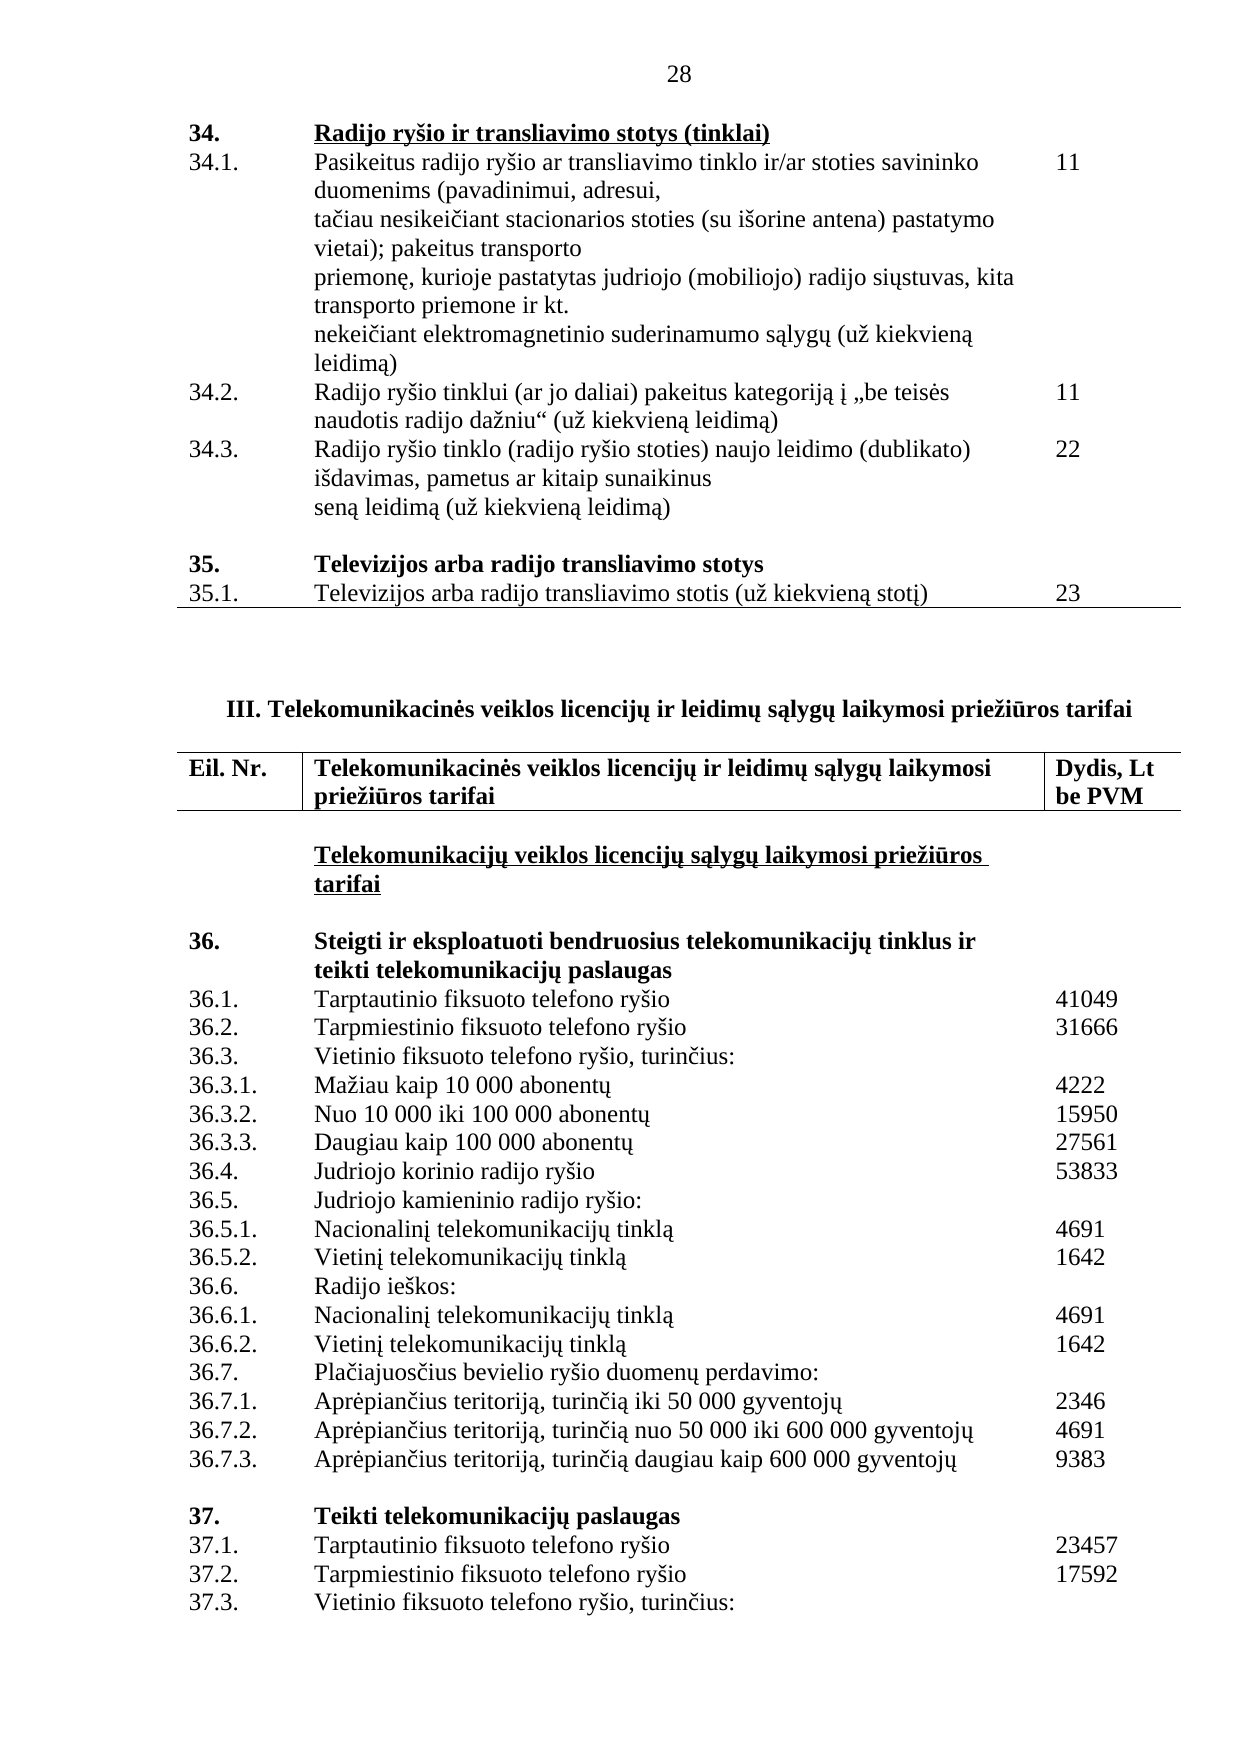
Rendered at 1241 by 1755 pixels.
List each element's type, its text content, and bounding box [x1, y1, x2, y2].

table_cell [1044, 811, 1181, 840]
table_cell Aprėpiančius teritoriją, turinčią nuo 50 000 iki 600 000 gyventojų [303, 1415, 1044, 1444]
table_cell Vietinio fiksuoto telefono ryšio, turinčius: [303, 1588, 1044, 1616]
table_cell Steigti ir eksploatuoti bendruosius telekomunikacijų tinklus ir teikti telekomunikacijų paslaugas [303, 926, 1044, 984]
table_cell [1044, 262, 1181, 319]
table_cell Mažiau kaip 10 000 abonentų [303, 1070, 1044, 1099]
table_cell [1044, 549, 1181, 578]
table_cell 1642 [1044, 1243, 1181, 1271]
table_cell Telekomunikacijų veiklos licencijų sąlygų laikymosi priežiūros tarifai [303, 840, 1044, 897]
table_cell Televizijos arba radijo transliavimo stotys [303, 549, 1044, 578]
table_header [1044, 723, 1181, 752]
table_cell 9383 [1044, 1444, 1181, 1472]
table_cell Plačiajuosčius bevielio ryšio duomenų perdavimo: [303, 1358, 1044, 1386]
table_cell 37.2. [177, 1559, 303, 1587]
table_cell [1044, 1041, 1181, 1070]
table_cell 37. [177, 1501, 303, 1530]
table_cell Tarptautinio fiksuoto telefono ryšio [303, 984, 1044, 1012]
table_cell [177, 898, 303, 926]
table_cell tačiau nesikeičiant stacionarios stoties (su išorine antena) pastatymo vietai); pakeitus transporto [303, 204, 1044, 262]
table_cell 36.5.2. [177, 1243, 303, 1271]
table_cell [303, 898, 1044, 926]
table_cell [1044, 1588, 1181, 1616]
table_cell Judriojo korinio radijo ryšio [303, 1156, 1044, 1185]
table_cell Pasikeitus radijo ryšio ar transliavimo tinklo ir/ar stoties savininko duomenims (pavadinimui, adresui, [303, 147, 1044, 204]
table_cell 36.4. [177, 1156, 303, 1185]
table_cell 36.7.2. [177, 1415, 303, 1444]
table_cell Judriojo kamieninio radijo ryšio: [303, 1185, 1044, 1214]
table_cell [1044, 118, 1181, 147]
table_cell 27561 [1044, 1128, 1181, 1156]
table_cell Televizijos arba radijo transliavimo stotis (už kiekvieną stotį) [303, 578, 1044, 607]
table_cell Vietinio fiksuoto telefono ryšio, turinčius: [303, 1041, 1044, 1070]
table_cell Teikti telekomunikacijų paslaugas [303, 1501, 1044, 1530]
table_cell [1044, 840, 1181, 897]
table_cell [177, 637, 303, 665]
table_cell 34.2. [177, 377, 303, 434]
table_cell Tarptautinio fiksuoto telefono ryšio [303, 1530, 1044, 1559]
table_cell [177, 262, 303, 319]
table_cell 36.3. [177, 1041, 303, 1070]
table_cell Vietinį telekomunikacijų tinklą [303, 1329, 1044, 1357]
table_cell [303, 811, 1044, 840]
table_cell Nuo 10 000 iki 100 000 abonentų [303, 1099, 1044, 1127]
table_cell Aprėpiančius teritoriją, turinčią iki 50 000 gyventojų [303, 1386, 1044, 1415]
table_cell [1044, 608, 1181, 637]
table_cell Daugiau kaip 100 000 abonentų [303, 1128, 1044, 1156]
table_cell [1044, 492, 1181, 521]
table_cell 4691 [1044, 1214, 1181, 1242]
table_cell 36.5. [177, 1185, 303, 1214]
table_cell 17592 [1044, 1559, 1181, 1587]
table_cell 36.2. [177, 1013, 303, 1041]
table_cell [1044, 1473, 1181, 1501]
table_cell [177, 811, 303, 840]
table_cell [177, 521, 303, 549]
table_cell Nacionalinį telekomunikacijų tinklą [303, 1214, 1044, 1242]
table_cell 1642 [1044, 1329, 1181, 1357]
table_cell 35. [177, 549, 303, 578]
table_header [303, 723, 1044, 752]
table_cell [177, 492, 303, 521]
table_cell [1044, 319, 1181, 377]
table_cell [177, 840, 303, 897]
table_cell 2346 [1044, 1386, 1181, 1415]
table_cell 53833 [1044, 1156, 1181, 1185]
table_cell 23 [1044, 578, 1181, 607]
table_cell 31666 [1044, 1013, 1181, 1041]
table_cell Nacionalinį telekomunikacijų tinklą [303, 1300, 1044, 1329]
table_cell [177, 1473, 303, 1501]
table_cell [177, 204, 303, 262]
table_cell Tarpmiestinio fiksuoto telefono ryšio [303, 1559, 1044, 1587]
table_cell 34.1. [177, 147, 303, 204]
table_cell 35.1. [177, 578, 303, 607]
table_cell seną leidimą (už kiekvieną leidimą) [303, 492, 1044, 521]
text III. Telekomunikacinės veiklos licencijų ir leidimų sąlygų laikymosi priežiūros tarifai [177, 694, 1181, 723]
table_cell [1044, 1501, 1181, 1530]
table_cell 34.3. [177, 434, 303, 492]
table_cell 23457 [1044, 1530, 1181, 1559]
table_cell 41049 [1044, 984, 1181, 1012]
table_cell 37.3. [177, 1588, 303, 1616]
table_cell [1044, 204, 1181, 262]
table_cell 36.6.2. [177, 1329, 303, 1357]
table_cell 36.6. [177, 1271, 303, 1300]
table_cell [1044, 521, 1181, 549]
table_cell 15950 [1044, 1099, 1181, 1127]
table_cell [303, 1473, 1044, 1501]
table_cell 36.7. [177, 1358, 303, 1386]
table_cell 4222 [1044, 1070, 1181, 1099]
table_cell [1044, 926, 1181, 984]
table_cell Radijo ryšio ir transliavimo stotys (tinklai) [303, 118, 1044, 147]
table_cell [303, 521, 1044, 549]
table_cell Eil. Nr. [177, 753, 302, 810]
table_cell nekeičiant elektromagnetinio suderinamumo sąlygų (už kiekvieną leidimą) [303, 319, 1044, 377]
table_cell 37.1. [177, 1530, 303, 1559]
table_cell 4691 [1044, 1300, 1181, 1329]
table_cell 36.5.1. [177, 1214, 303, 1242]
table_cell Tarpmiestinio fiksuoto telefono ryšio [303, 1013, 1044, 1041]
table_cell [177, 608, 303, 637]
table_cell Radijo ryšio tinklo (radijo ryšio stoties) naujo leidimo (dublikato) išdavimas, pametus ar kitaip sunaikinus [303, 434, 1044, 492]
table_cell Radijo ryšio tinklui (ar jo daliai) pakeitus kategoriją į „be teisės naudotis radijo dažniu“ (už kiekvieną leidimą) [303, 377, 1044, 434]
table_cell 11 [1044, 147, 1181, 204]
table_cell priemonę, kurioje pastatytas judriojo (mobiliojo) radijo siųstuvas, kita transporto priemone ir kt. [303, 262, 1044, 319]
table_cell [1044, 898, 1181, 926]
table_cell [1044, 1271, 1181, 1300]
table_cell [1044, 1358, 1181, 1386]
table_cell 36.3.3. [177, 1128, 303, 1156]
table_cell [303, 637, 1044, 665]
table_cell Radijo ieškos: [303, 1271, 1044, 1300]
table_header [177, 723, 303, 752]
table_cell Telekomunikacinės veiklos licencijų ir leidimų sąlygų laikymosi priežiūros tarifai [303, 753, 1044, 810]
table_cell 22 [1044, 434, 1181, 492]
table_cell 36.3.1. [177, 1070, 303, 1099]
table_cell 36.3.2. [177, 1099, 303, 1127]
table_cell 36.7.1. [177, 1386, 303, 1415]
table_cell Dydis, Lt be PVM [1045, 753, 1181, 810]
table_cell 36.7.3. [177, 1444, 303, 1472]
table_cell Aprėpiančius teritoriją, turinčią daugiau kaip 600 000 gyventojų [303, 1444, 1044, 1472]
table_cell 34. [177, 118, 303, 147]
table_cell 36.6.1. [177, 1300, 303, 1329]
table_cell [1044, 1185, 1181, 1214]
table_cell 36.1. [177, 984, 303, 1012]
table_cell 4691 [1044, 1415, 1181, 1444]
table_cell [177, 319, 303, 377]
table_cell [303, 608, 1044, 637]
table_cell 11 [1044, 377, 1181, 434]
table_cell [1044, 637, 1181, 665]
table_cell Vietinį telekomunikacijų tinklą [303, 1243, 1044, 1271]
table_cell 36. [177, 926, 303, 984]
